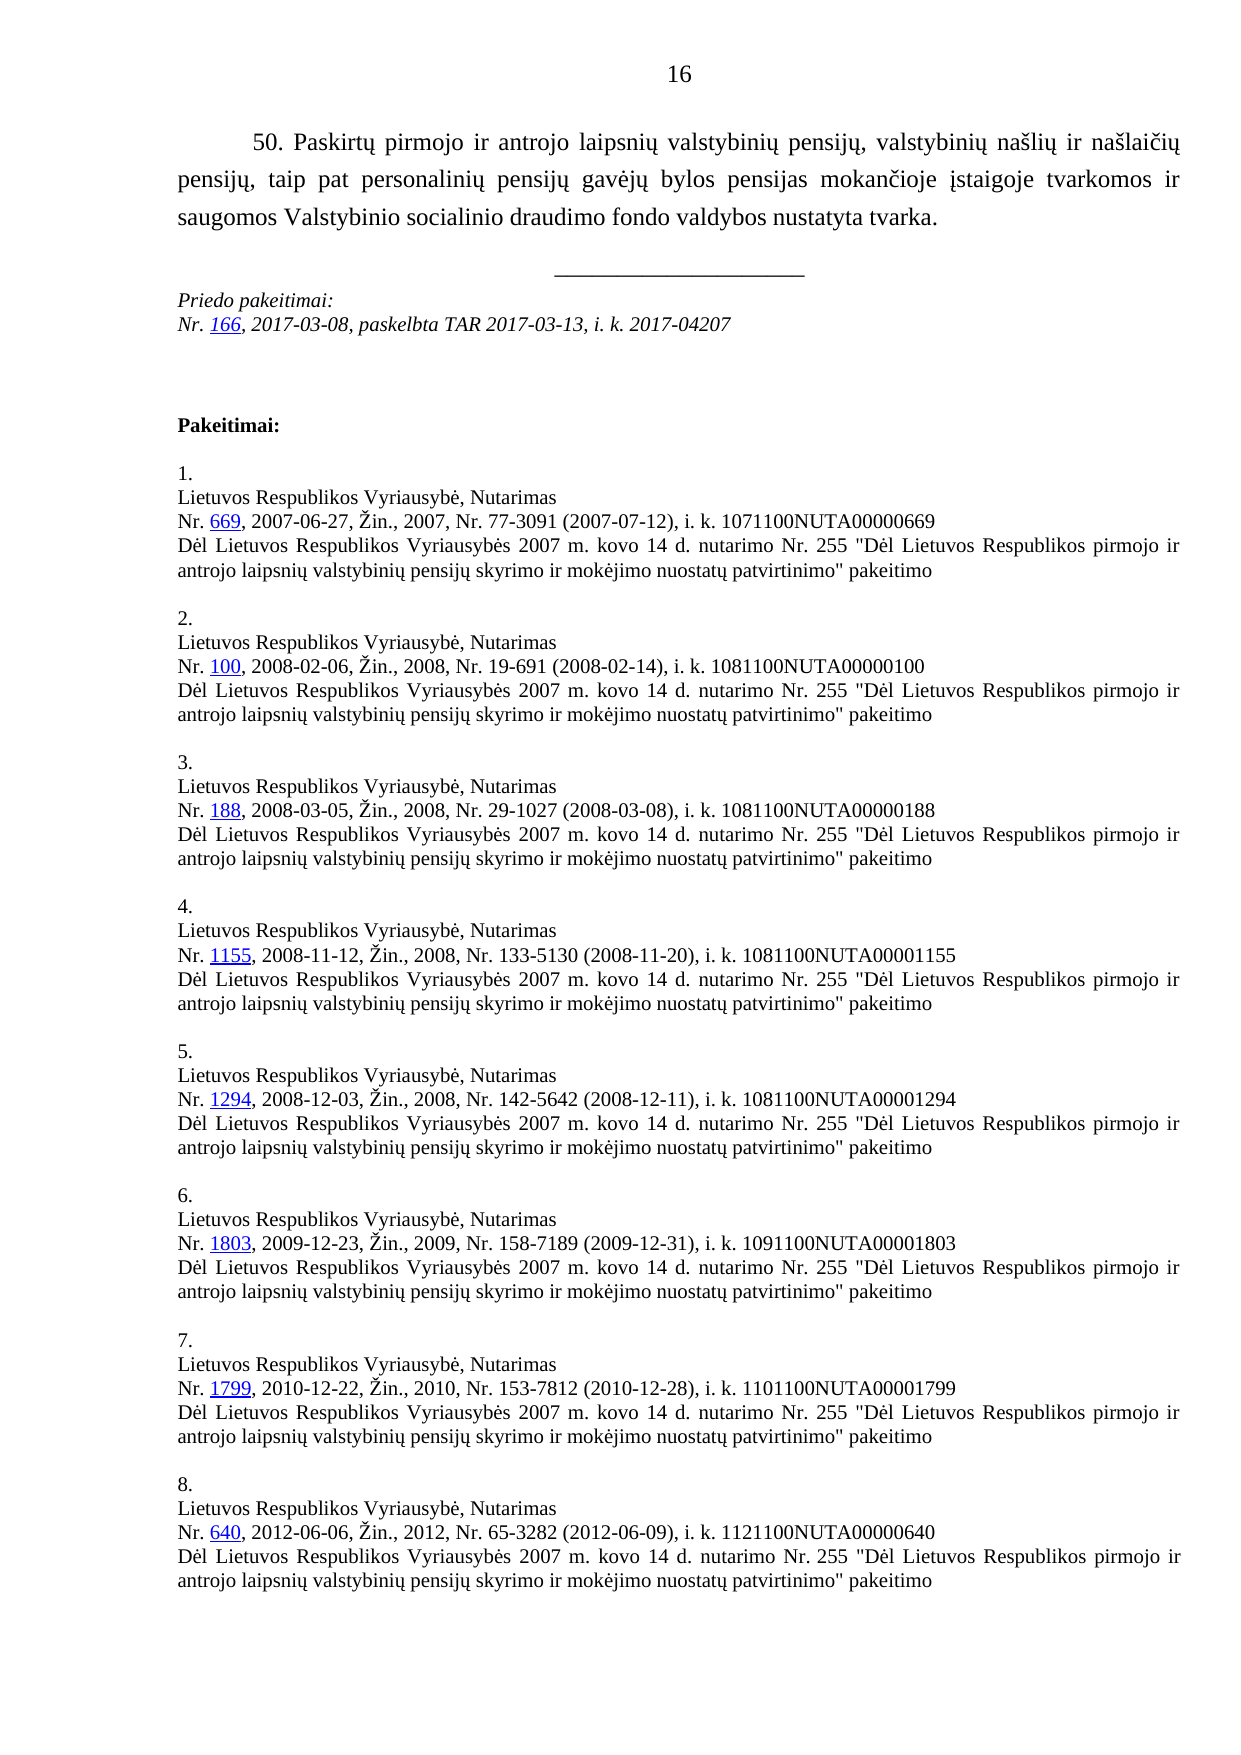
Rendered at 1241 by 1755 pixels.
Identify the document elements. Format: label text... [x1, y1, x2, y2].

text Dėl Lietuvos Respublikos Vyriausybės 2007 m. kovo 14 d. nutarimo Nr. 255 "Dėl Lietuvos Respublikos pirmojo ir antrojo laipsnių valstybinių pensijų skyrimo ir mokėjimo nuostatų patvirtinimo" pakeitimo [177, 678, 1181, 726]
text Lietuvos Respublikos Vyriausybė, Nutarimas [177, 1063, 1181, 1087]
text Dėl Lietuvos Respublikos Vyriausybės 2007 m. kovo 14 d. nutarimo Nr. 255 "Dėl Lietuvos Respublikos pirmojo ir antrojo laipsnių valstybinių pensijų skyrimo ir mokėjimo nuostatų patvirtinimo" pakeitimo [177, 967, 1181, 1015]
text Dėl Lietuvos Respublikos Vyriausybės 2007 m. kovo 14 d. nutarimo Nr. 255 "Dėl Lietuvos Respublikos pirmojo ir antrojo laipsnių valstybinių pensijų skyrimo ir mokėjimo nuostatų patvirtinimo" pakeitimo [177, 1544, 1181, 1592]
text Dėl Lietuvos Respublikos Vyriausybės 2007 m. kovo 14 d. nutarimo Nr. 255 "Dėl Lietuvos Respublikos pirmojo ir antrojo laipsnių valstybinių pensijų skyrimo ir mokėjimo nuostatų patvirtinimo" pakeitimo [177, 822, 1181, 870]
text Lietuvos Respublikos Vyriausybė, Nutarimas [177, 630, 1181, 654]
text 50. Paskirtų pirmojo ir antrojo laipsnių valstybinių pensijų, valstybinių našlių ir našlaičių pensijų, taip pat personalinių pensijų gavėjų bylos pensijas mokančioje įstaigoje tvarkomos ir saugomos Valstybinio socialinio draudimo fondo valdybos nustatyta tvarka. [177, 118, 1181, 231]
text Dėl Lietuvos Respublikos Vyriausybės 2007 m. kovo 14 d. nutarimo Nr. 255 "Dėl Lietuvos Respublikos pirmojo ir antrojo laipsnių valstybinių pensijų skyrimo ir mokėjimo nuostatų patvirtinimo" pakeitimo [177, 1400, 1181, 1448]
text 5. [177, 1039, 1181, 1063]
text Lietuvos Respublikos Vyriausybė, Nutarimas [177, 918, 1181, 942]
text Lietuvos Respublikos Vyriausybė, Nutarimas [177, 1496, 1181, 1520]
text 7. [177, 1327, 1181, 1352]
text Lietuvos Respublikos Vyriausybė, Nutarimas [177, 1207, 1181, 1231]
text Priedo pakeitimai: [177, 288, 1181, 312]
text Nr. 100, 2008-02-06, Žin., 2008, Nr. 19-691 (2008-02-14), i. k. 1081100NUTA00000100 [177, 654, 1181, 678]
text –––––––––––––––––––– [177, 259, 1181, 288]
text 1. [177, 461, 1181, 485]
text 4. [177, 894, 1181, 918]
text 2. [177, 606, 1181, 630]
text Nr. 1294, 2008-12-03, Žin., 2008, Nr. 142-5642 (2008-12-11), i. k. 1081100NUTA00001294 [177, 1087, 1181, 1111]
text Nr. 640, 2012-06-06, Žin., 2012, Nr. 65-3282 (2012-06-09), i. k. 1121100NUTA00000640 [177, 1520, 1181, 1544]
text Nr. 188, 2008-03-05, Žin., 2008, Nr. 29-1027 (2008-03-08), i. k. 1081100NUTA00000188 [177, 798, 1181, 822]
text Nr. 669, 2007-06-27, Žin., 2007, Nr. 77-3091 (2007-07-12), i. k. 1071100NUTA00000669 [177, 509, 1181, 533]
text Nr. 166, 2017-03-08, paskelbta TAR 2017-03-13, i. k. 2017-04207 [177, 312, 1181, 336]
text Nr. 1155, 2008-11-12, Žin., 2008, Nr. 133-5130 (2008-11-20), i. k. 1081100NUTA00001155 [177, 942, 1181, 967]
text Nr. 1803, 2009-12-23, Žin., 2009, Nr. 158-7189 (2009-12-31), i. k. 1091100NUTA00001803 [177, 1231, 1181, 1255]
text Dėl Lietuvos Respublikos Vyriausybės 2007 m. kovo 14 d. nutarimo Nr. 255 "Dėl Lietuvos Respublikos pirmojo ir antrojo laipsnių valstybinių pensijų skyrimo ir mokėjimo nuostatų patvirtinimo" pakeitimo [177, 1111, 1181, 1159]
text 8. [177, 1472, 1181, 1496]
text Dėl Lietuvos Respublikos Vyriausybės 2007 m. kovo 14 d. nutarimo Nr. 255 "Dėl Lietuvos Respublikos pirmojo ir antrojo laipsnių valstybinių pensijų skyrimo ir mokėjimo nuostatų patvirtinimo" pakeitimo [177, 533, 1181, 582]
text 6. [177, 1183, 1181, 1207]
text Lietuvos Respublikos Vyriausybė, Nutarimas [177, 774, 1181, 798]
text Nr. 1799, 2010-12-22, Žin., 2010, Nr. 153-7812 (2010-12-28), i. k. 1101100NUTA00001799 [177, 1376, 1181, 1400]
text Lietuvos Respublikos Vyriausybė, Nutarimas [177, 485, 1181, 509]
text Lietuvos Respublikos Vyriausybė, Nutarimas [177, 1352, 1181, 1376]
text Dėl Lietuvos Respublikos Vyriausybės 2007 m. kovo 14 d. nutarimo Nr. 255 "Dėl Lietuvos Respublikos pirmojo ir antrojo laipsnių valstybinių pensijų skyrimo ir mokėjimo nuostatų patvirtinimo" pakeitimo [177, 1255, 1181, 1303]
text 3. [177, 750, 1181, 774]
text Pakeitimai: [177, 413, 1181, 437]
